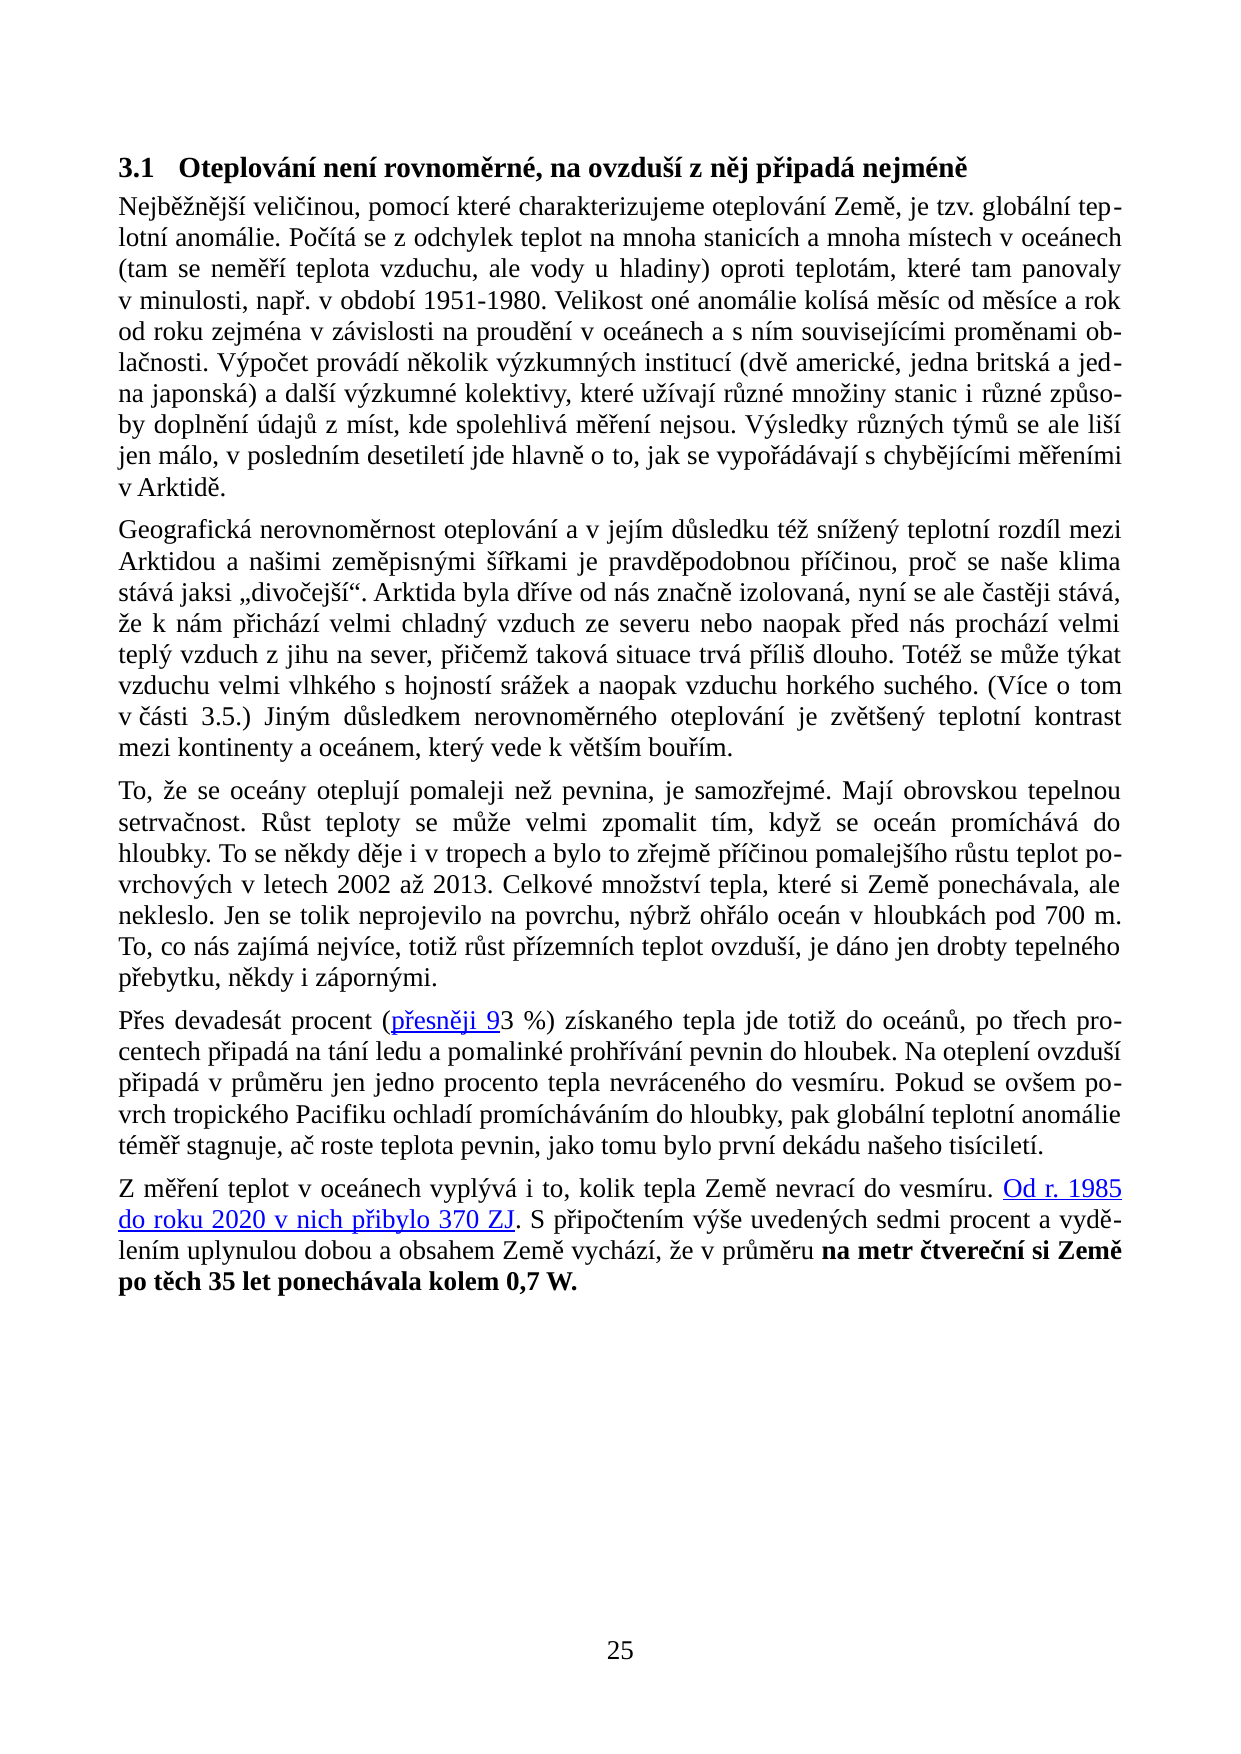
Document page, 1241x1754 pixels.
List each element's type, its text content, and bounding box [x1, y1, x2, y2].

text Přes devadesát procent (přesněji 93⁠ %) získaného tepla jde totiž do oceánů, po třech pro­centech připadá na tání ledu a po­malinké prohřívání pevnin do hloubek. Na oteplení ovzduší připadá v⁠ průměru jen jedno procento tepla nevráceného do vesmíru. Pokud se ovšem po­vrch tropického Pacifiku ochladí promícháváním do hloubky, pak globální teplotní anomálie téměř stagnuje, ač roste teplota pevnin, jako tomu bylo první dekádu našeho tisíci­letí. [118, 1004, 1122, 1160]
text Geografická nerovnoměrnost oteplování a v⁠ jejím důsledku též snížený teplotní rozdíl mezi Arktidou a našimi zeměpisnými šířkami je pravděpodobnou příčinou, proč se naše klima stává jaksi „divočejší“. Arktida byla dříve od nás značně izolovaná, nyní se ale častěji stává, že k⁠ nám přichází velmi chladný vzduch ze severu nebo naopak před nás prochází velmi teplý vzduch z⁠ jihu na sever, přičemž taková situace trvá příliš dlouho. Totéž se může týkat vzduchu velmi vlhkého s⁠ hojností srážek a naopak vzduchu horkého suchého. (Více o⁠ tom v⁠ části 3.5.) Jiným důsledkem nerovnoměrného oteplování je zvětšený teplotní kontrast mezi kontinenty a oceánem, který vede k⁠ větším bouřím. [118, 513, 1122, 763]
text To, že se oceány oteplují pomaleji než pevnina, je samozřejmé. Mají obrovskou tepelnou setrvačnost. Růst teploty se může velmi zpomalit tím, když se oceán promíchává do hloubky. To se někdy děje i⁠ v⁠ tropech a bylo to zřejmě příčinou pomalejšího růstu teplot po­vrchových v⁠ letech 2002 až 2013. Celkové množství tepla, které si Země ponechávala, ale nekleslo. Jen se tolik neprojevilo na povrchu, nýbrž ohřálo oceán v⁠ hloubkách pod 700⁠ m. To, co nás zajímá nejvíce, totiž růst přízemních teplot ovzduší, je dáno jen drobty tepelného přebytku, někdy i⁠ zápornými. [118, 774, 1122, 992]
text Z⁠ měření teplot v⁠ oceánech vyplývá i⁠ to, kolik tepla Země nevrací do vesmíru. Od r. 1985 do roku 2020 v⁠ nich přibylo 370 ZJ. S⁠ připočtením výše uvedených sedmi procent a vydě­lením uplynulou dobou a obsahem Země vychází, že v⁠ průměru na metr čtvereční si Země po těch 35 let ponechávala kolem 0,7 W. [118, 1172, 1122, 1296]
subtitle Oteplování není rovnoměrné, na ovzduší z⁠ něj připadá nejméně [118, 150, 1122, 184]
text Nejběžnější veličinou, pomocí které charakterizujeme oteplování Země, je tzv. globální tep­lotní anomálie. Počítá se z⁠ odchylek teplot na mnoha stanicích a mnoha místech v⁠ oceánech (tam se neměří teplota vzduchu, ale vody u⁠ hladiny) oproti teplotám, které tam panovaly v⁠ minulosti, např. v⁠ období 1951-1980. Velikost oné anomálie kolísá měsíc od měsíce a rok od roku zejména v⁠ závislosti na proudění v⁠ oceánech a s⁠ ním souvisejícími proměnami ob­lačnosti. Výpočet provádí několik výzkumných institucí (dvě americké, jedna britská a jed­na japonská) a další výzkumné kolektivy, které užívají různé množiny stanic i⁠ různé způso­by doplnění údajů z⁠ míst, kde spolehlivá měření nejsou. Výsledky různých týmů se ale liší jen málo, v⁠ posledním desetiletí jde hlavně o⁠ to, jak se vypořádávají s⁠ chybějícími mě­řeními v⁠ Arktidě. [118, 190, 1122, 502]
